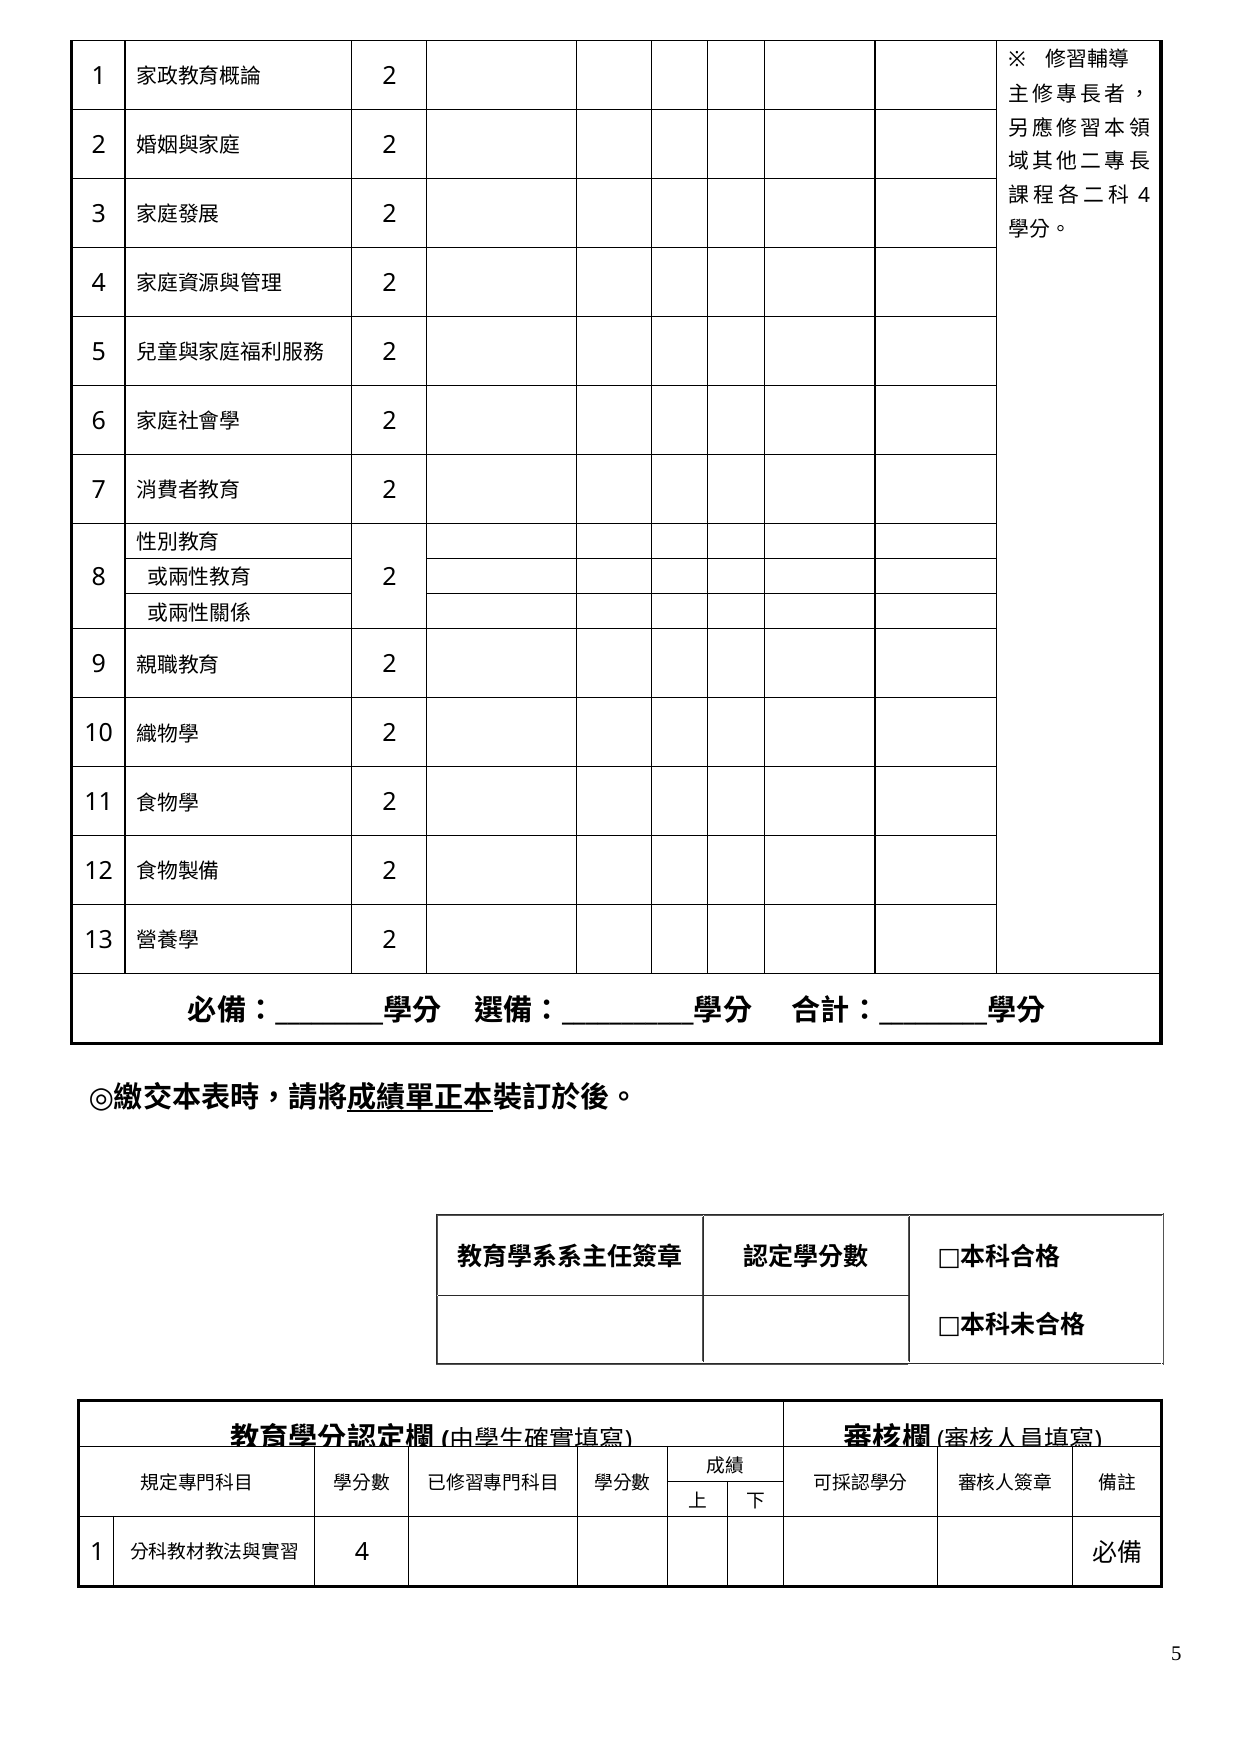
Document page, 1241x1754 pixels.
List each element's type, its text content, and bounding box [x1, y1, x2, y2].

table_cell [876, 110, 996, 178]
table_cell 2 [352, 455, 426, 523]
table_cell [427, 698, 576, 766]
table_cell [765, 317, 874, 385]
table_cell [876, 767, 996, 835]
table_cell 2 [73, 110, 124, 178]
table_cell 3 [73, 179, 124, 247]
table_cell 10 [73, 698, 124, 766]
table_cell [577, 524, 651, 558]
table_cell [577, 248, 651, 316]
table_cell [668, 1517, 727, 1585]
table_cell [708, 317, 764, 385]
table_cell [427, 386, 576, 454]
table_cell [577, 698, 651, 766]
table_cell [577, 629, 651, 697]
table_cell [427, 559, 576, 593]
table_cell 13 [73, 905, 124, 973]
table_cell [765, 248, 874, 316]
table_cell [938, 1517, 1072, 1585]
table_cell 食物製備 [126, 836, 351, 904]
table_cell [427, 594, 576, 628]
table_cell [765, 524, 874, 558]
table_cell 9 [73, 629, 124, 697]
table_cell 消費者教育 [126, 455, 351, 523]
table_cell 家政教育概論 [126, 41, 351, 109]
table_cell 2 [352, 905, 426, 973]
table_cell [876, 629, 996, 697]
table_cell 家庭社會學 [126, 386, 351, 454]
table_cell 12 [73, 836, 124, 904]
table_cell [652, 698, 707, 766]
table_cell [708, 524, 764, 558]
table_header □本科合格 □本科未合格 [910, 1216, 1162, 1362]
table_cell 7 [73, 455, 124, 523]
table_cell [427, 905, 576, 973]
table_cell [708, 179, 764, 247]
table_cell [765, 455, 874, 523]
table_cell [652, 248, 707, 316]
table_cell 親職教育 [126, 629, 351, 697]
table_cell [577, 41, 651, 109]
table_cell [427, 248, 576, 316]
table_cell [652, 179, 707, 247]
table_cell [708, 905, 764, 973]
table_header 教育學分認定欄 (由學生確實填寫) [80, 1402, 783, 1446]
table_cell [652, 905, 707, 973]
table_cell [876, 248, 996, 316]
table_cell 修習輔導 主修專長者，另應修習本領域其他二專長課程各二科4學分。 [997, 41, 1159, 973]
table_cell [765, 905, 874, 973]
table_cell 下 [728, 1482, 783, 1516]
table_cell 4 [315, 1517, 408, 1585]
table_cell 兒童與家庭福利服務 [126, 317, 351, 385]
table_cell [427, 524, 576, 558]
table_cell 食物學 [126, 767, 351, 835]
table_cell 2 [352, 629, 426, 697]
table_cell 分科教材教法與實習 [114, 1517, 314, 1585]
table_cell 1 [80, 1517, 113, 1585]
table_cell [708, 386, 764, 454]
table_cell [876, 905, 996, 973]
table_cell [409, 1517, 577, 1585]
table_cell [652, 629, 707, 697]
table_cell [652, 767, 707, 835]
table_cell [652, 455, 707, 523]
table_cell [708, 455, 764, 523]
table_cell [765, 41, 874, 109]
table_cell [427, 767, 576, 835]
table_cell [765, 179, 874, 247]
table_cell [765, 767, 874, 835]
table_cell 營養學 [126, 905, 351, 973]
table_cell 5 [73, 317, 124, 385]
table_cell [577, 317, 651, 385]
table_cell [876, 559, 996, 593]
table_cell [765, 594, 874, 628]
table_cell [765, 836, 874, 904]
table_cell [708, 629, 764, 697]
table_cell 家庭資源與管理 [126, 248, 351, 316]
table_cell 2 [352, 248, 426, 316]
table_cell [578, 1517, 667, 1585]
table_cell [652, 559, 707, 593]
table_cell 家庭發展 [126, 179, 351, 247]
table_cell 必備 [1073, 1517, 1160, 1585]
table_cell [577, 836, 651, 904]
table_cell [876, 594, 996, 628]
table_cell 8 [73, 524, 124, 628]
table_cell [427, 836, 576, 904]
table_cell [876, 317, 996, 385]
table_cell 1 [73, 41, 124, 109]
table_cell 性別教育 [126, 524, 351, 558]
table_cell [708, 559, 764, 593]
table_cell 2 [352, 41, 426, 109]
table_cell [876, 524, 996, 558]
table_cell 2 [352, 179, 426, 247]
table_cell 婚姻與家庭 [126, 110, 351, 178]
table_cell [577, 110, 651, 178]
table_cell 審核人簽章 [938, 1447, 1072, 1516]
table_header 審核欄 (審核人員填寫) [784, 1402, 1160, 1446]
table_cell [708, 110, 764, 178]
table_header 認定學分數 [705, 1216, 908, 1294]
table_cell [784, 1517, 937, 1585]
table_cell 學分數 [578, 1447, 667, 1516]
table_cell [765, 629, 874, 697]
table_cell 學分數 [315, 1447, 408, 1516]
table_cell 上 [668, 1482, 727, 1516]
table_cell 11 [73, 767, 124, 835]
table_cell 2 [352, 698, 426, 766]
table_cell 規定專門科目 [80, 1447, 314, 1516]
table_cell [708, 248, 764, 316]
table_cell [876, 41, 996, 109]
table_cell [427, 455, 576, 523]
table_cell [765, 698, 874, 766]
table_cell [652, 386, 707, 454]
table_cell 織物學 [126, 698, 351, 766]
table_cell 已修習專門科目 [409, 1447, 577, 1516]
table_cell [652, 836, 707, 904]
table_cell [652, 110, 707, 178]
table_cell [577, 905, 651, 973]
table_cell [427, 629, 576, 697]
table_cell 可採認學分 [784, 1447, 937, 1516]
table_cell 備註 [1073, 1447, 1160, 1516]
table_cell [427, 41, 576, 109]
table_cell 2 [352, 386, 426, 454]
table_cell [652, 524, 707, 558]
table_cell [427, 110, 576, 178]
table_cell 2 [352, 110, 426, 178]
table_cell [708, 767, 764, 835]
table_cell [577, 767, 651, 835]
table_cell 成績 [668, 1447, 783, 1481]
table_cell [765, 386, 874, 454]
table_cell [708, 698, 764, 766]
table_cell [728, 1517, 783, 1585]
table_cell [577, 179, 651, 247]
table_cell [577, 386, 651, 454]
table_cell [427, 179, 576, 247]
table_cell [708, 41, 764, 109]
table_cell 或兩性教育 [126, 559, 351, 593]
table_cell [876, 698, 996, 766]
table_cell 2 [352, 836, 426, 904]
table_header 教育學系系主任簽章 [438, 1216, 702, 1294]
table_cell [708, 836, 764, 904]
table_cell [765, 559, 874, 593]
table_cell [427, 317, 576, 385]
table_cell [876, 836, 996, 904]
table_cell [577, 455, 651, 523]
table_cell [438, 1297, 703, 1362]
table_cell [876, 179, 996, 247]
text ◎繳交本表時，請將成績單正本裝訂於後。 [59, 1061, 1181, 1129]
table_cell [876, 455, 996, 523]
table_cell [704, 1297, 909, 1362]
table_cell [652, 594, 707, 628]
table_cell 4 [73, 248, 124, 316]
table_cell 必備：_________學分 選備：___________學分 合計：_________學分 [73, 974, 1159, 1042]
table_cell 2 [352, 317, 426, 385]
table_cell [765, 110, 874, 178]
table_cell [652, 317, 707, 385]
table_cell [577, 594, 651, 628]
table_cell [876, 386, 996, 454]
table_cell 或兩性關係 [126, 594, 351, 628]
table_cell [577, 559, 651, 593]
table_cell [652, 41, 707, 109]
table_cell 6 [73, 386, 124, 454]
table_cell 2 [352, 524, 426, 628]
table_cell [708, 594, 764, 628]
table_cell 2 [352, 767, 426, 835]
